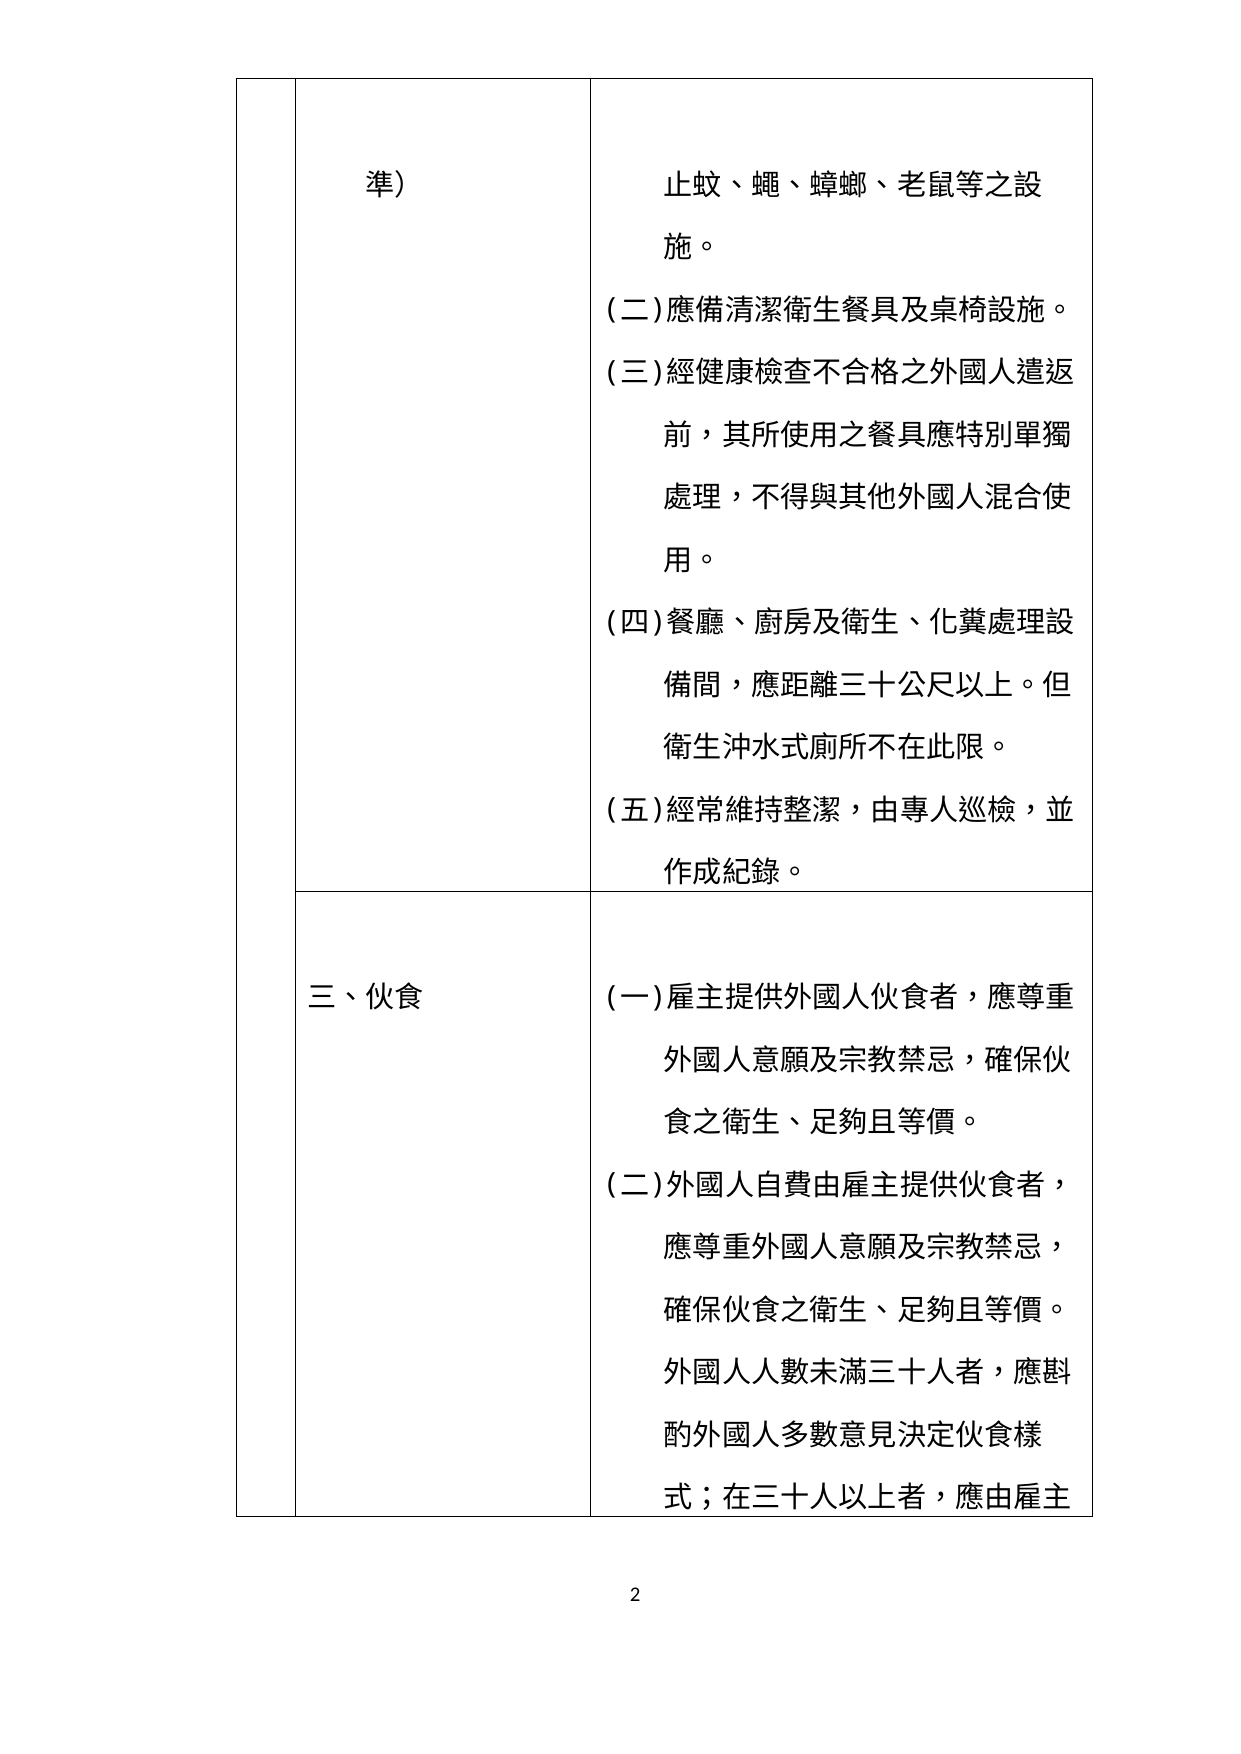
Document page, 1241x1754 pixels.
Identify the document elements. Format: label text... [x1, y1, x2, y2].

table_cell 三、伙食 [296, 892, 590, 1516]
table_cell [237, 79, 295, 1516]
table_cell 準） [296, 79, 590, 891]
table_cell 餐廳、廚房應隔離，並應隨時清理，且應有充分照明、通風及防止蚊、蠅、蟑螂、老鼠等之設施。 應備清潔衛生餐具及桌椅設施。 經健康檢查不合格之外國人遣返前，其所使用之餐具應特別單獨處理，不得與其他外國人混合使用。 餐廳、廚房及衛生、化糞處理設備間，應距離三十公尺以上。但衛生沖水式廁所不在此限。 經常維持整潔，由專人巡檢，並作成紀錄。 [591, 79, 1092, 891]
table_cell 雇主提供外國人伙食者，應尊重外國人意願及宗教禁忌，確保伙食之衛生、足夠且等價。 外國人自費由雇主提供伙食者，應尊重外國人意願及宗教禁忌，確保伙食之衛生、足夠且等價。外國人人數未滿三十人者，應斟酌外國人多數意見決定伙食樣式；在三十人以上者，應由雇主 [591, 892, 1092, 1516]
